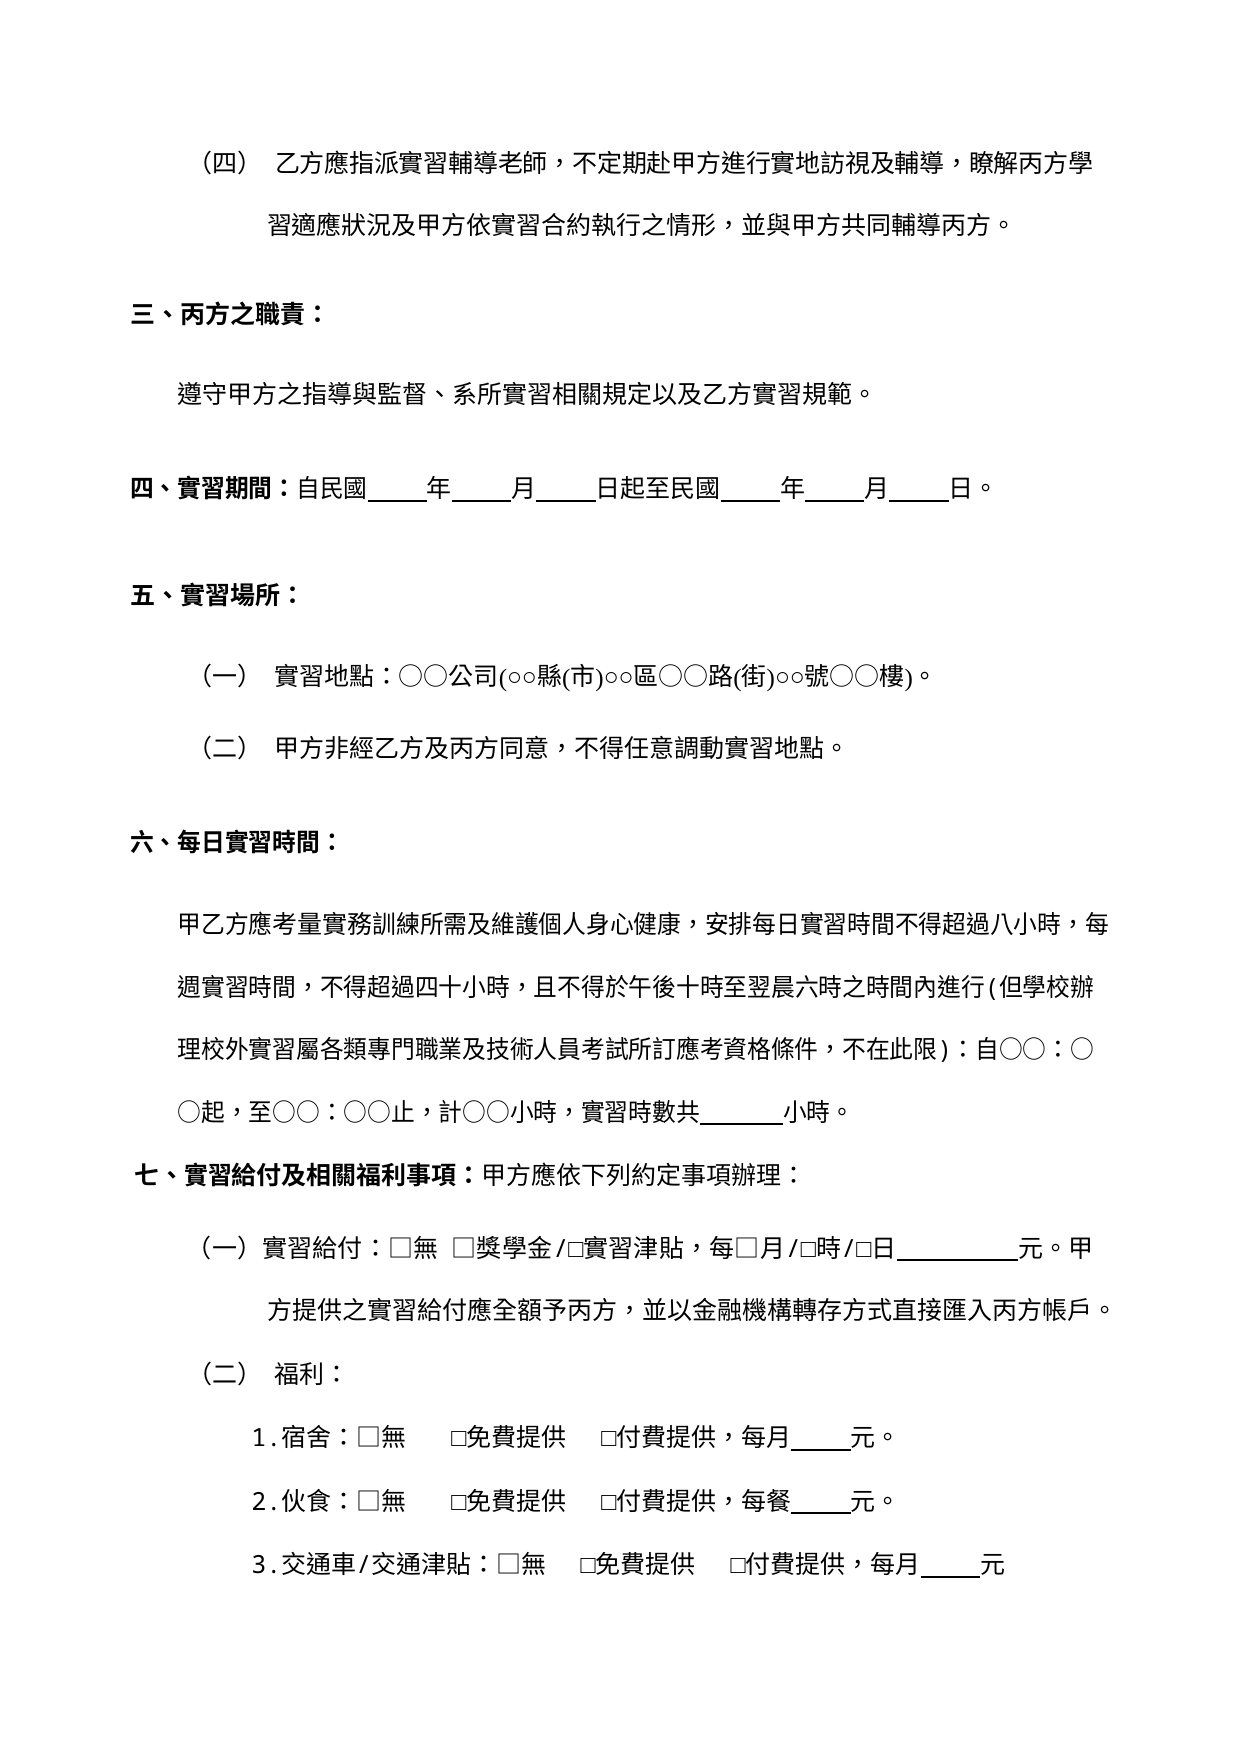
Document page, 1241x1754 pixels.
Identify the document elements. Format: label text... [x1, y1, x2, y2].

text （二） 甲方非經乙方及丙方同意，不得任意調動實習地點。 [130, 705, 1122, 768]
text 五、實習場所： [130, 552, 915, 614]
text （一）實習給付：□無 □獎學金/□實習津貼，每□月/□時/□日 元。甲方提供之實習給付應全額予丙方，並以金融機構轉存方式直接匯入丙方帳戶。 [187, 1205, 1094, 1330]
subtitle 三、丙方之職責： [130, 271, 1122, 333]
text 七、實習給付及相關福利事項：甲方應依下列約定事項辦理： [134, 1132, 1096, 1194]
text 3.交通車/交通津貼：□無 □免費提供 □付費提供，每月 元 [251, 1521, 1122, 1584]
text 六、每日實習時間： [130, 799, 1098, 862]
text （一） 實習地點：○○公司(○○縣(市)○○區○○路(街)○○號○○樓)。 [187, 633, 1122, 696]
text 遵守甲方之指導與監督、系所實習相關規定以及乙方實習規範。 [177, 351, 1113, 414]
text （二） 福利： [187, 1331, 1122, 1393]
text 四、實習期間：自民國 年 月 日起至民國 年 月 日。 [130, 445, 1098, 508]
text 2.伙食：□無 □免費提供 □付費提供，每餐 元。 [251, 1458, 1122, 1520]
text 甲乙方應考量實務訓練所需及維護個人身心健康，安排每日實習時間不得超過八小時，每週實習時間，不得超過四十小時，且不得於午後十時至翌晨六時之時間內進行(但學校辦理校外實習屬各類專門職業及技術人員考試所訂應考資格條件，不在此限)：自○○：○○起，至○○：○○止，計○○小時，實習時數共 小時。 [177, 881, 1113, 1131]
text （四） 乙方應指派實習輔導老師，不定期赴甲方進行實地訪視及輔導，瞭解丙方學習適應狀況及甲方依實習合約執行之情形，並與甲方共同輔導丙方。 [187, 119, 1094, 244]
text 1.宿舍：□無 □免費提供 □付費提供，每月 元。 [251, 1394, 1122, 1457]
